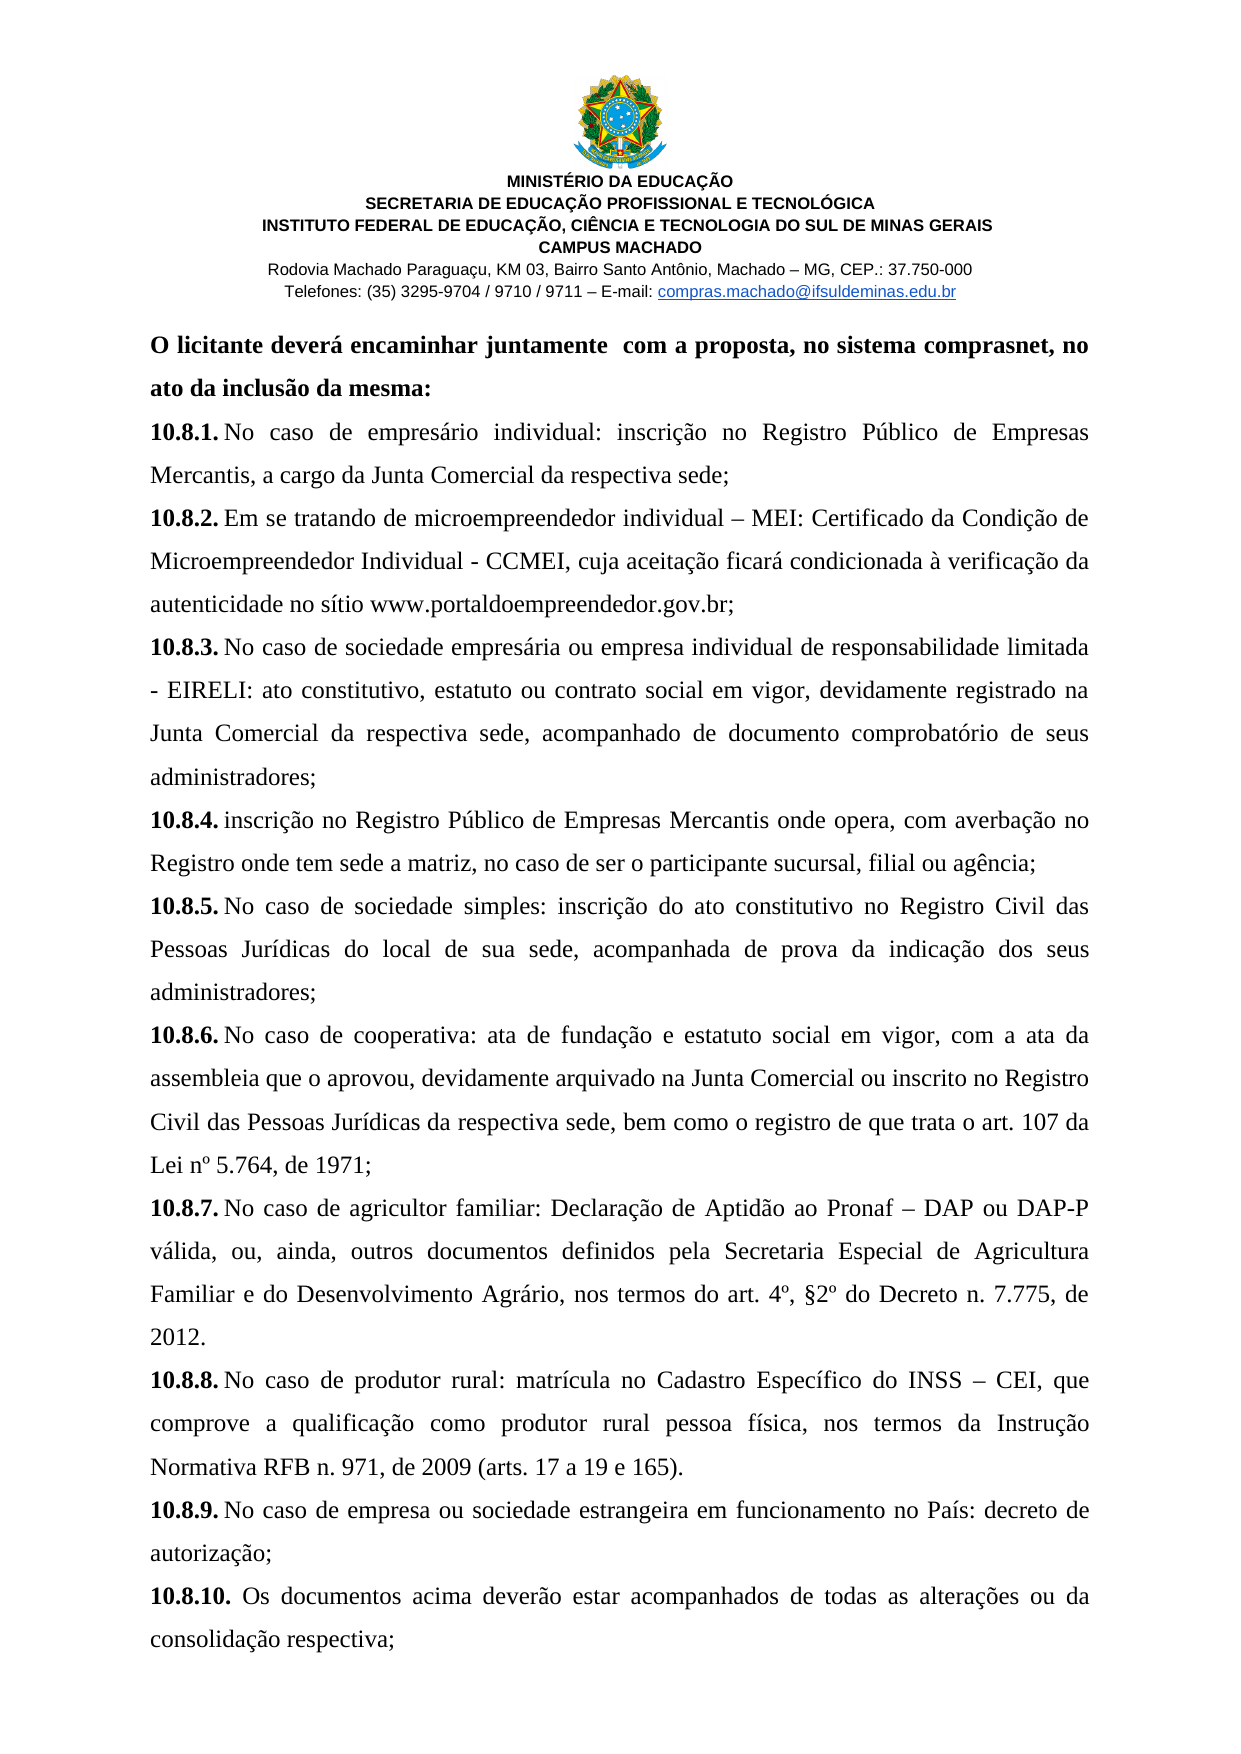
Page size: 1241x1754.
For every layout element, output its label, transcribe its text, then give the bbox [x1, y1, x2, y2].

text 10.8.3. No caso de sociedade empresária ou empresa individual de responsabilidade limitada - EIRELI: ato constitutivo, estatuto ou contrato social em vigor, devidamente registrado na Junta Comercial da respectiva sede, acompanhado de documento comprobatório de seus administradores; [150, 632, 1090, 790]
text 10.8.1. No caso de empresário individual: inscrição no Registro Público de Empresas Mercantis, a cargo da Junta Comercial da respectiva sede; [150, 417, 1090, 488]
text 10.8.7. No caso de agricultor familiar: Declaração de Aptidão ao Pronaf – DAP ou DAP-P válida, ou, ainda, outros documentos definidos pela Secretaria Especial de Agricultura Familiar e do Desenvolvimento Agrário, nos termos do art. 4º, §2º do Decreto n. 7.775, de 2012. [150, 1193, 1090, 1351]
text 10.8.9. No caso de empresa ou sociedade estrangeira em funcionamento no País: decreto de autorização; [150, 1495, 1090, 1567]
text O licitante deverá encaminhar juntamente com a proposta, no sistema comprasnet, no ato da inclusão da mesma: [150, 330, 1090, 402]
text 10.8.2. Em se tratando de microempreendedor individual – MEI: Certificado da Condição de Microempreendedor Individual - CCMEI, cuja aceitação ficará condicionada à verificação da autenticidade no sítio www.portaldoempreendedor.gov.br; [150, 503, 1090, 618]
text 10.8.10. Os documentos acima deverão estar acompanhados de todas as alterações ou da consolidação respectiva; [150, 1581, 1090, 1653]
text 10.8.5. No caso de sociedade simples: inscrição do ato constitutivo no Registro Civil das Pessoas Jurídicas do local de sua sede, acompanhada de prova da indicação dos seus administradores; [150, 891, 1090, 1006]
text 10.8.8. No caso de produtor rural: matrícula no Cadastro Específico do INSS – CEI, que comprove a qualificação como produtor rural pessoa física, nos termos da Instrução Normativa RFB n. 971, de 2009 (arts. 17 a 19 e 165). [150, 1365, 1090, 1480]
text 10.8.4. inscrição no Registro Público de Empresas Mercantis onde opera, com averbação no Registro onde tem sede a matriz, no caso de ser o participante sucursal, filial ou agência; [150, 805, 1090, 877]
text 10.8.6. No caso de cooperativa: ata de fundação e estatuto social em vigor, com a ata da assembleia que o aprovou, devidamente arquivado na Junta Comercial ou inscrito no Registro Civil das Pessoas Jurídicas da respectiva sede, bem como o registro de que trata o art. 107 da Lei nº 5.764, de 1971; [150, 1020, 1090, 1178]
